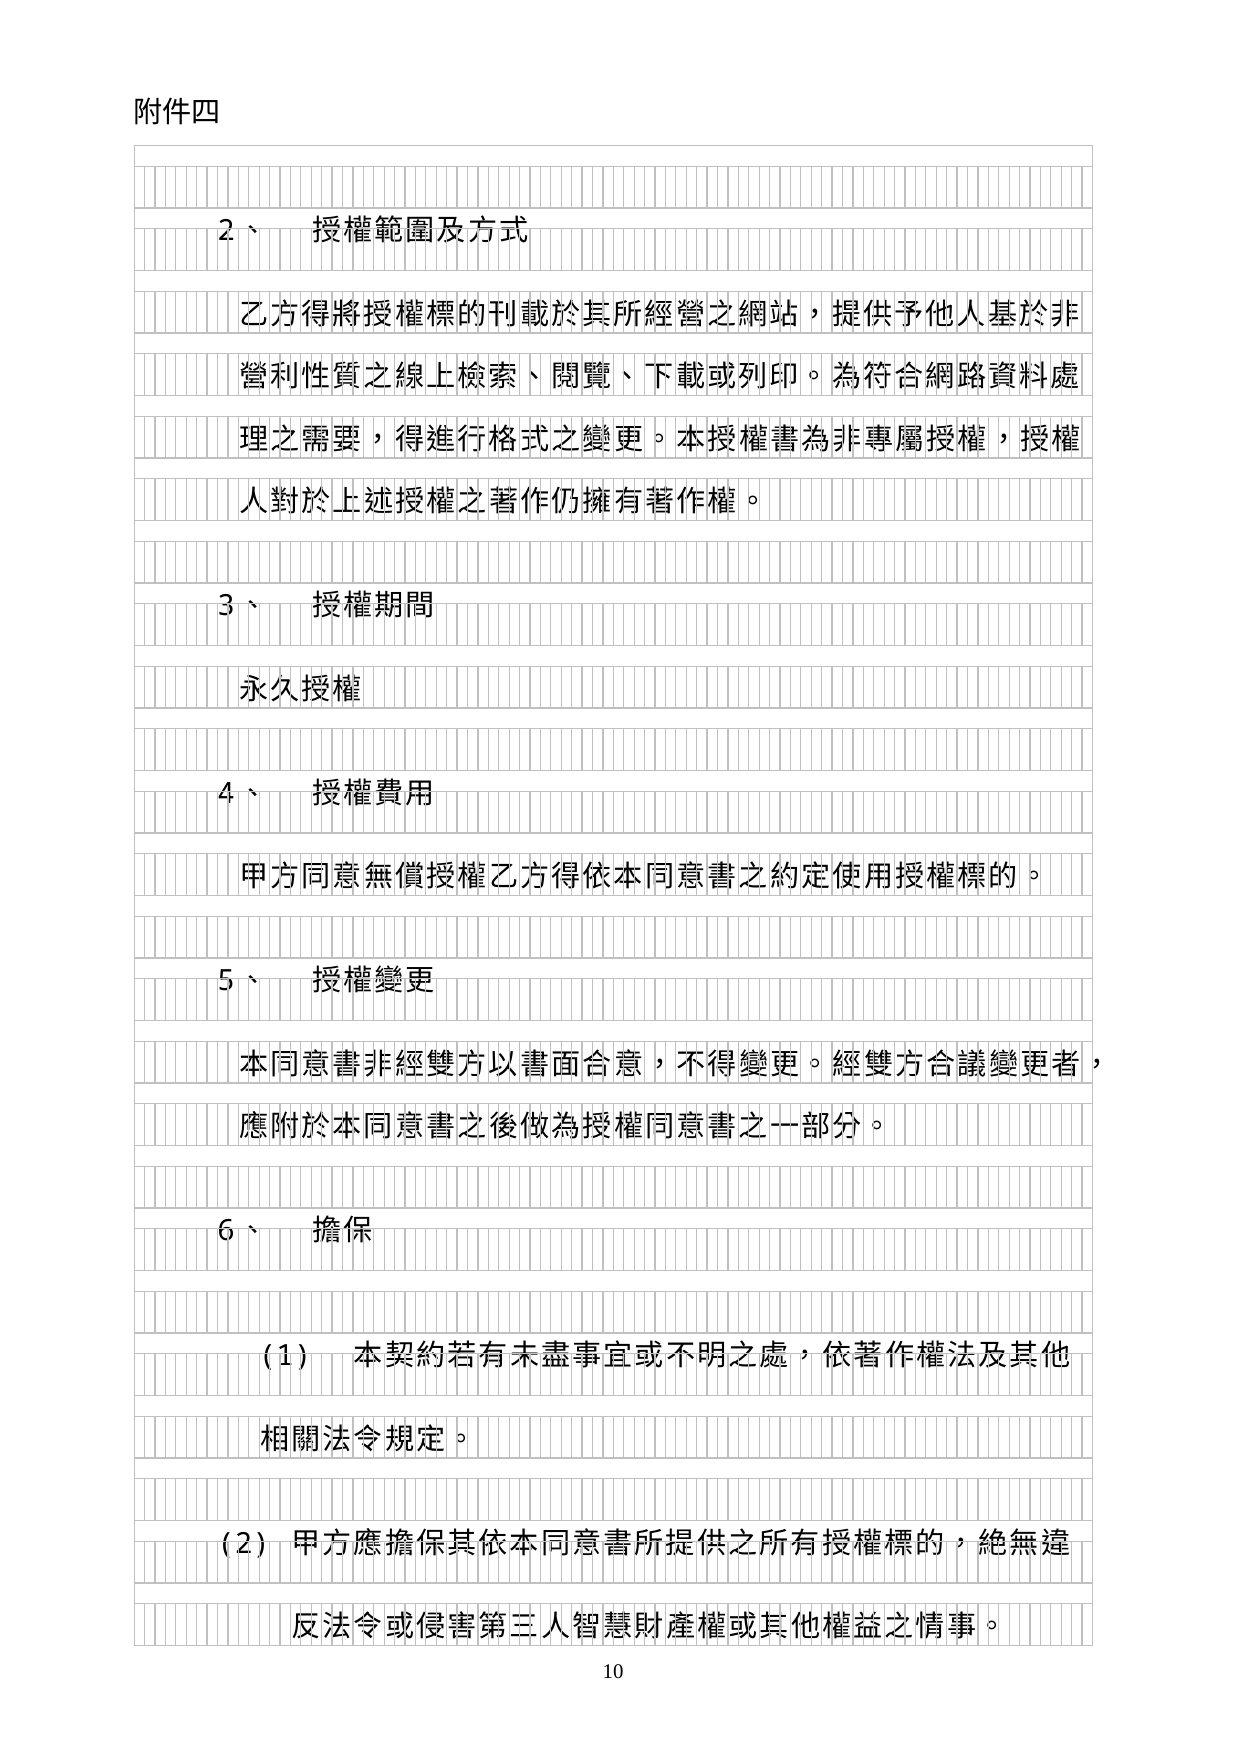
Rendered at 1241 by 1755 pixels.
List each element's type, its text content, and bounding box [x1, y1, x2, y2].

list 擔保 [229, 1167, 238, 1207]
list 擔保 [1041, 1229, 1050, 1270]
list 授權範圍及方式 [885, 229, 894, 270]
list 授權範圍及方式 [729, 229, 738, 270]
list 授權範圍及方式 [437, 167, 446, 207]
list 授權變更 [708, 917, 717, 957]
list 擔保 [926, 1229, 936, 1270]
list 本契約若有未盡事宜或不明之處，依著作權法及其他相關法令規定。 [249, 1271, 1092, 1291]
list 擔保 [666, 1167, 675, 1207]
list 授權期間 [708, 542, 717, 582]
text 永久授權 [249, 677, 259, 689]
list 擔保 [1020, 1229, 1029, 1270]
list 擔保 [239, 1229, 248, 1270]
list 授權變更 [854, 917, 863, 957]
list 授權期間 [687, 604, 696, 645]
list 擔保 [364, 1229, 373, 1270]
list 授權期間 [1083, 604, 1092, 645]
list 授權期間 [343, 604, 352, 645]
list 授權範圍及方式 [958, 229, 967, 270]
list 授權費用 [958, 792, 967, 832]
list 授權費用 [426, 792, 436, 832]
list 授權費用 [1010, 792, 1019, 832]
list 授權變更 [1062, 979, 1071, 1020]
list 授權範圍及方式 [468, 167, 477, 207]
list 授權期間 [1051, 542, 1061, 582]
list 擔保 [718, 1229, 727, 1270]
list 擔保 [541, 1229, 550, 1270]
list 授權期間 [468, 604, 477, 645]
list 授權費用 [520, 792, 529, 832]
list 擔保 [697, 1229, 706, 1270]
list 授權範圍及方式 [354, 167, 363, 207]
list 擔保 [739, 1167, 748, 1207]
list 授權費用 [1083, 729, 1092, 770]
text 永久授權 [739, 667, 748, 707]
list 授權變更 [885, 917, 894, 957]
list 授權變更 [718, 979, 727, 1020]
list 授權變更 [812, 979, 821, 1020]
list 授權費用 [666, 729, 675, 770]
list 授權範圍及方式 [499, 229, 509, 270]
list 擔保 [604, 1167, 613, 1207]
list 授權費用 [239, 792, 248, 832]
text 永久授權 [395, 667, 404, 707]
list 授權期間 [812, 604, 821, 645]
list 授權範圍及方式 [624, 229, 634, 270]
text 永久授權 [635, 667, 644, 707]
list 授權範圍及方式 [926, 229, 936, 270]
list 授權期間 [374, 542, 384, 582]
list 授權變更 [1083, 917, 1092, 957]
list 擔保 [291, 1229, 300, 1270]
list 授權範圍及方式 [1051, 229, 1061, 270]
list 授權範圍及方式 [916, 167, 925, 207]
list 授權費用 [801, 792, 811, 832]
list 擔保 [833, 1167, 842, 1207]
list 授權費用 [895, 792, 904, 832]
list 授權費用 [906, 792, 915, 832]
list 授權費用 [333, 792, 342, 832]
list 授權期間 [614, 604, 623, 645]
list 授權費用 [249, 792, 259, 832]
list 擔保 [749, 1229, 759, 1270]
list 授權費用 [322, 802, 331, 832]
list 擔保 [374, 1167, 384, 1207]
list 授權期間 [656, 542, 665, 582]
list 授權期間 [864, 542, 873, 582]
list 授權費用 [572, 729, 581, 770]
list 授權變更 [854, 979, 863, 1020]
list 授權變更 [354, 984, 363, 1020]
list 授權費用 [833, 792, 842, 832]
list 授權費用 [1051, 729, 1061, 770]
list 授權變更 [229, 917, 238, 957]
text 永久授權 [916, 667, 925, 707]
list 授權範圍及方式 [749, 167, 759, 207]
list 擔保 [624, 1229, 634, 1270]
list 授權範圍及方式 [458, 229, 467, 270]
list 授權費用 [770, 792, 779, 832]
list 授權期間 [937, 542, 946, 582]
list 授權費用 [781, 729, 790, 770]
list 授權範圍及方式 [551, 167, 561, 207]
list 授權變更 [510, 979, 519, 1020]
list 本契約若有未盡事宜或不明之處，依著作權法及其他相關法令規定。 [249, 1334, 1092, 1353]
list 授權費用 [614, 729, 623, 770]
list 授權期間 [260, 542, 269, 582]
text 永久授權 [281, 690, 290, 707]
list 擔保 [270, 1229, 279, 1270]
list 授權範圍及方式 [406, 229, 415, 270]
list 授權期間 [791, 604, 800, 645]
list 授權期間 [666, 542, 675, 582]
list 授權期間 [843, 604, 852, 645]
list 授權費用 [635, 729, 644, 770]
text 永久授權 [676, 667, 686, 707]
list 授權變更 [343, 979, 352, 1020]
list 授權範圍及方式 [468, 229, 477, 270]
list 授權範圍及方式 [760, 229, 769, 270]
list 授權期間 [708, 604, 717, 645]
list 授權範圍及方式 [510, 229, 519, 270]
list 授權費用 [968, 792, 977, 832]
list 擔保 [1031, 1167, 1040, 1207]
list 授權期間 [676, 542, 686, 582]
list 擔保 [291, 1167, 300, 1207]
list 授權費用 [749, 792, 759, 832]
list 擔保 [822, 1229, 831, 1270]
list 授權變更 [1083, 979, 1092, 1020]
list 擔保 [791, 1229, 800, 1270]
text 永久授權 [801, 667, 811, 707]
list 擔保 [843, 1229, 852, 1270]
list 授權期間 [312, 542, 321, 582]
list 擔保 [739, 1229, 748, 1270]
list 授權期間 [604, 542, 613, 582]
list 授權期間 [281, 604, 290, 645]
list 授權範圍及方式 [999, 229, 1009, 270]
list 授權範圍及方式 [916, 229, 925, 270]
list 授權費用 [1062, 792, 1071, 832]
list 授權變更 [676, 917, 686, 957]
list 授權費用 [437, 729, 446, 770]
list 授權範圍及方式 [520, 167, 529, 207]
list 授權費用 [447, 792, 456, 832]
list 授權範圍及方式 [937, 229, 946, 270]
list 擔保 [999, 1167, 1009, 1207]
list 授權範圍及方式 [645, 167, 654, 207]
list 授權期間 [209, 604, 217, 645]
list 授權期間 [458, 604, 467, 645]
text 永久授權 [604, 667, 613, 707]
list 授權變更 [458, 979, 467, 1020]
list 授權變更 [239, 979, 248, 1020]
list 授權變更 [604, 917, 613, 957]
list 授權變更 [968, 917, 977, 957]
list 擔保 [468, 1229, 477, 1270]
list 授權範圍及方式 [656, 167, 665, 207]
list 授權費用 [593, 792, 602, 832]
list 授權費用 [1041, 729, 1050, 770]
list 授權費用 [958, 729, 967, 770]
list 授權變更 [833, 917, 842, 957]
list 授權費用 [281, 792, 290, 832]
text 永久授權 [1083, 667, 1092, 707]
text 永久授權 [260, 667, 269, 707]
list 授權費用 [1031, 792, 1040, 832]
list 授權變更 [614, 917, 623, 957]
list 授權變更 [281, 979, 290, 1020]
list 授權費用 [406, 729, 415, 770]
list 授權範圍及方式 [541, 229, 550, 270]
list 授權變更 [697, 917, 706, 957]
list 授權費用 [583, 792, 592, 832]
list 授權變更 [885, 979, 894, 1020]
list 授權期間 [906, 542, 915, 582]
list 授權變更 [437, 917, 446, 957]
list 授權期間 [1020, 604, 1029, 645]
list 授權期間 [218, 604, 227, 645]
list 擔保 [520, 1229, 529, 1270]
list 授權範圍及方式 [447, 238, 456, 270]
list 授權費用 [541, 729, 550, 770]
list 擔保 [239, 1167, 248, 1207]
list 授權費用 [209, 709, 1092, 728]
list 授權期間 [645, 604, 654, 645]
list 授權費用 [999, 792, 1009, 832]
list 授權期間 [760, 542, 769, 582]
list 授權範圍及方式 [979, 229, 988, 270]
list 授權範圍及方式 [999, 167, 1009, 207]
list 授權期間 [249, 604, 259, 645]
text 永久授權 [937, 667, 946, 707]
list 授權期間 [1083, 542, 1092, 582]
list 授權變更 [718, 917, 727, 957]
list 授權費用 [416, 729, 425, 770]
text 永久授權 [234, 646, 1092, 666]
list 授權範圍及方式 [1083, 167, 1092, 207]
text 永久授權 [791, 667, 800, 707]
list 授權費用 [947, 729, 956, 770]
list 授權範圍及方式 [249, 167, 259, 207]
list 授權費用 [885, 792, 894, 832]
list 授權費用 [676, 729, 686, 770]
list 授權費用 [209, 792, 217, 832]
list 授權期間 [209, 521, 1092, 541]
list 授權費用 [760, 729, 769, 770]
list 授權範圍及方式 [822, 229, 831, 270]
list 授權變更 [218, 917, 227, 957]
list 擔保 [635, 1229, 644, 1270]
list 授權期間 [697, 542, 706, 582]
list 授權範圍及方式 [770, 229, 779, 270]
list 授權範圍及方式 [1051, 167, 1061, 207]
list 授權變更 [687, 917, 696, 957]
list 授權範圍及方式 [406, 167, 415, 207]
list 授權變更 [749, 979, 759, 1020]
list 擔保 [708, 1229, 717, 1270]
list 授權期間 [354, 609, 363, 645]
list 授權期間 [239, 542, 248, 582]
list 授權費用 [343, 729, 352, 770]
list 授權期間 [822, 542, 831, 582]
list 授權期間 [395, 542, 404, 582]
list 授權變更 [406, 917, 415, 957]
list 授權範圍及方式 [947, 229, 956, 270]
text 永久授權 [666, 667, 675, 707]
list 授權期間 [885, 542, 894, 582]
list 授權期間 [572, 542, 581, 582]
list 授權費用 [510, 792, 519, 832]
list 授權範圍及方式 [583, 167, 592, 207]
list 授權變更 [1051, 917, 1061, 957]
list 授權期間 [499, 542, 509, 582]
list 授權費用 [697, 792, 706, 832]
list 授權費用 [385, 729, 394, 770]
list 授權變更 [645, 917, 654, 957]
list 授權變更 [916, 917, 925, 957]
text 乙方得將授權標的刊載於其所經營之網站，提供予他人基於非營利性質之線上檢索、閱覽、下載或列印。為符合網路資料處理之需要，得進行格式之變更。本授權書為非專屬授權，授權人對於上述授權之著作仍擁有著作權。 [237, 271, 1092, 291]
list 授權期間 [209, 542, 217, 582]
text 永久授權 [301, 667, 311, 707]
list 授權期間 [333, 604, 342, 645]
text 永久授權 [624, 667, 634, 707]
list 授權期間 [416, 615, 425, 645]
list 授權範圍及方式 [874, 167, 884, 207]
list 擔保 [333, 1167, 342, 1207]
list 授權費用 [791, 792, 800, 832]
list 授權費用 [968, 729, 977, 770]
list 授權範圍及方式 [260, 229, 269, 270]
list 授權費用 [624, 792, 634, 832]
list 授權範圍及方式 [729, 167, 738, 207]
text 永久授權 [749, 667, 759, 707]
list 授權變更 [312, 979, 321, 1020]
list 授權費用 [874, 792, 884, 832]
list 授權範圍及方式 [989, 229, 998, 270]
list 授權費用 [697, 729, 706, 770]
list 授權範圍及方式 [374, 167, 384, 207]
list 擔保 [354, 1167, 363, 1207]
list 擔保 [968, 1167, 977, 1207]
list 授權範圍及方式 [291, 229, 300, 270]
list 授權範圍及方式 [333, 167, 342, 207]
list 授權變更 [624, 979, 634, 1020]
list 授權變更 [989, 917, 998, 957]
list 授權費用 [1083, 792, 1092, 832]
list 授權範圍及方式 [312, 167, 321, 207]
list 授權費用 [437, 792, 446, 832]
list 擔保 [885, 1229, 894, 1270]
list 授權範圍及方式 [374, 229, 384, 270]
text 永久授權 [270, 667, 279, 707]
text 永久授權 [312, 685, 321, 699]
list 授權變更 [801, 917, 811, 957]
text 本同意書非經雙方以書面合意，不得變更。經雙方合議變更者，應附於本同意書之後做為授權同意書之一部分。 [234, 1021, 1092, 1041]
list 授權費用 [989, 792, 998, 832]
list 授權變更 [1031, 979, 1040, 1020]
list 授權範圍及方式 [833, 229, 842, 270]
list 授權期間 [562, 604, 571, 645]
list 授權變更 [708, 979, 717, 1020]
list 授權變更 [989, 979, 998, 1020]
text 永久授權 [234, 667, 238, 707]
list 授權變更 [458, 917, 467, 957]
list 授權範圍及方式 [937, 167, 946, 207]
list 授權範圍及方式 [395, 229, 404, 270]
list 授權費用 [301, 792, 311, 832]
list 擔保 [260, 1167, 269, 1207]
list 擔保 [708, 1167, 717, 1207]
list 授權變更 [947, 917, 956, 957]
list 授權範圍及方式 [697, 229, 706, 270]
list 授權費用 [645, 729, 654, 770]
list 授權費用 [479, 792, 488, 832]
list 授權範圍及方式 [541, 167, 550, 207]
list 授權範圍及方式 [833, 167, 842, 207]
list 授權期間 [416, 542, 425, 582]
list 授權費用 [604, 792, 613, 832]
list 授權費用 [239, 729, 248, 770]
list 授權期間 [791, 542, 800, 582]
list 擔保 [572, 1229, 581, 1270]
text 永久授權 [249, 667, 259, 678]
list 授權期間 [999, 604, 1009, 645]
list 授權變更 [239, 917, 248, 957]
list 授權變更 [322, 917, 331, 957]
list 授權範圍及方式 [489, 167, 498, 207]
list 授權變更 [572, 979, 581, 1020]
list 授權費用 [822, 729, 831, 770]
list 授權期間 [833, 542, 842, 582]
list 授權期間 [635, 542, 644, 582]
list 授權範圍及方式 [604, 167, 613, 207]
text 永久授權 [822, 667, 831, 707]
list 授權範圍及方式 [301, 229, 311, 270]
list 擔保 [1020, 1167, 1029, 1207]
list 擔保 [562, 1229, 571, 1270]
list 授權範圍及方式 [409, 219, 430, 228]
list 授權期間 [447, 542, 456, 582]
list 授權變更 [468, 917, 477, 957]
list 授權期間 [1062, 604, 1071, 645]
list 擔保 [479, 1167, 488, 1207]
list 授權費用 [989, 729, 998, 770]
list 授權變更 [364, 917, 373, 957]
list 授權範圍及方式 [364, 167, 373, 207]
list 授權期間 [1031, 542, 1040, 582]
list 授權期間 [729, 604, 738, 645]
list 擔保 [385, 1229, 394, 1270]
text 永久授權 [416, 667, 425, 707]
text 甲方同意無償授權乙方得依本同意書之約定使用授權標的。 [234, 834, 1092, 853]
list 授權變更 [1051, 979, 1061, 1020]
list 授權費用 [468, 792, 477, 832]
list 授權範圍及方式 [666, 229, 675, 270]
text 永久授權 [541, 667, 550, 707]
list 授權期間 [479, 604, 488, 645]
list 授權期間 [979, 604, 988, 645]
list 擔保 [801, 1229, 811, 1270]
list 授權範圍及方式 [801, 229, 811, 270]
text 永久授權 [895, 667, 904, 707]
list 授權範圍及方式 [583, 229, 592, 270]
list 授權變更 [209, 959, 1092, 978]
list 擔保 [489, 1167, 498, 1207]
text 永久授權 [364, 667, 373, 707]
list 擔保 [437, 1229, 446, 1270]
list 授權費用 [885, 729, 894, 770]
list 授權費用 [916, 792, 925, 832]
list 授權範圍及方式 [749, 229, 759, 270]
list 授權變更 [760, 917, 769, 957]
list 授權期間 [364, 542, 373, 582]
text 永久授權 [333, 687, 342, 707]
list 授權變更 [999, 917, 1009, 957]
list 擔保 [209, 1209, 1092, 1228]
list 授權費用 [593, 729, 602, 770]
text 永久授權 [885, 667, 894, 707]
list 授權範圍及方式 [874, 229, 884, 270]
text 永久授權 [322, 667, 331, 707]
list 擔保 [562, 1167, 571, 1207]
list 授權期間 [426, 542, 436, 582]
list 擔保 [895, 1229, 904, 1270]
list 授權期間 [854, 604, 863, 645]
list 授權範圍及方式 [604, 229, 613, 270]
list 擔保 [812, 1229, 821, 1270]
list 授權變更 [583, 917, 592, 957]
text 永久授權 [354, 667, 363, 707]
list 授權範圍及方式 [1041, 229, 1050, 270]
list 擔保 [458, 1229, 467, 1270]
list 擔保 [718, 1167, 727, 1207]
text 永久授權 [531, 667, 540, 707]
list 授權期間 [322, 604, 331, 615]
list 授權期間 [729, 542, 738, 582]
list 授權期間 [322, 542, 331, 582]
list 授權範圍及方式 [687, 167, 696, 207]
list 授權變更 [209, 979, 217, 1020]
list 授權費用 [666, 792, 675, 832]
list 擔保 [874, 1229, 884, 1270]
list 授權變更 [666, 917, 675, 957]
list 授權費用 [270, 729, 279, 770]
list 授權費用 [364, 729, 373, 770]
list 授權變更 [520, 917, 529, 957]
list 授權期間 [260, 604, 269, 645]
list 授權期間 [604, 604, 613, 645]
list 授權期間 [749, 542, 759, 582]
text 永久授權 [281, 667, 290, 680]
list 授權範圍及方式 [385, 229, 394, 270]
text 乙方得將授權標的刊載於其所經營之網站，提供予他人基於非營利性質之線上檢索、閱覽、下載或列印。為符合網路資料處理之需要，得進行格式之變更。本授權書為非專屬授權，授權人對於上述授權之著作仍擁有著作權。 [237, 459, 1092, 478]
text 永久授權 [770, 667, 779, 707]
list 授權期間 [593, 542, 602, 582]
list 授權期間 [218, 542, 227, 582]
list 擔保 [499, 1167, 509, 1207]
list 授權費用 [572, 792, 581, 832]
list 授權變更 [781, 979, 790, 1020]
list 授權期間 [531, 542, 540, 582]
list 授權費用 [322, 729, 331, 770]
list 授權範圍及方式 [551, 229, 561, 270]
text 永久授權 [947, 667, 956, 707]
list 授權期間 [354, 542, 363, 582]
list 授權變更 [979, 979, 988, 1020]
list 授權期間 [739, 604, 748, 645]
list 授權範圍及方式 [239, 167, 248, 207]
list 授權費用 [729, 792, 738, 832]
list 授權變更 [354, 917, 363, 957]
list 授權變更 [291, 979, 300, 1020]
list 授權費用 [281, 729, 290, 770]
list 授權範圍及方式 [635, 167, 644, 207]
list 授權範圍及方式 [209, 146, 1092, 166]
list 授權範圍及方式 [624, 167, 634, 207]
list 授權費用 [843, 792, 852, 832]
list 授權變更 [385, 990, 394, 1020]
list 授權變更 [322, 989, 331, 1020]
text 永久授權 [385, 667, 394, 707]
list 授權變更 [1041, 917, 1050, 957]
list 擔保 [729, 1167, 738, 1207]
list 授權期間 [624, 604, 634, 645]
list 授權變更 [281, 917, 290, 957]
list 授權費用 [979, 792, 988, 832]
list 授權變更 [749, 917, 759, 957]
list 擔保 [926, 1167, 936, 1207]
list 授權範圍及方式 [260, 167, 269, 207]
list 擔保 [604, 1229, 613, 1270]
list 授權範圍及方式 [322, 239, 331, 270]
list 授權期間 [447, 604, 456, 645]
list 授權變更 [343, 917, 352, 957]
list 授權期間 [781, 604, 790, 645]
list 擔保 [260, 1229, 269, 1270]
text 永久授權 [708, 667, 717, 707]
list 授權費用 [562, 729, 571, 770]
list 授權範圍及方式 [645, 229, 654, 270]
list 授權變更 [583, 979, 592, 1020]
list 授權範圍及方式 [1083, 229, 1092, 270]
list 授權費用 [749, 729, 759, 770]
list 授權範圍及方式 [531, 229, 540, 270]
text 永久授權 [645, 667, 654, 707]
list 授權範圍及方式 [739, 229, 748, 270]
list 授權費用 [854, 729, 863, 770]
text 永久授權 [447, 667, 456, 707]
list 擔保 [937, 1167, 946, 1207]
list 授權費用 [854, 792, 863, 832]
list 授權費用 [229, 729, 238, 770]
list 授權範圍及方式 [1010, 167, 1019, 207]
list 授權範圍及方式 [843, 167, 852, 207]
list 授權期間 [947, 604, 956, 645]
list 授權範圍及方式 [218, 229, 227, 270]
list 授權期間 [906, 604, 915, 645]
list 擔保 [385, 1167, 394, 1207]
text 永久授權 [718, 667, 727, 707]
list 甲方應擔保其依本同意書所提供之所有授權標的，絶無違反法令或侵害第三人智慧財產權或其他權益之情事。 [207, 1459, 1092, 1478]
list 授權範圍及方式 [593, 167, 602, 207]
list 授權變更 [531, 917, 540, 957]
list 授權費用 [551, 729, 561, 770]
list 授權期間 [760, 604, 769, 645]
list 授權費用 [531, 792, 540, 832]
list 授權期間 [812, 542, 821, 582]
list 授權範圍及方式 [676, 229, 686, 270]
list 授權變更 [937, 979, 946, 1020]
list 擔保 [416, 1167, 425, 1207]
list 授權費用 [656, 729, 665, 770]
list 擔保 [1062, 1229, 1071, 1270]
list 授權期間 [520, 604, 529, 645]
list 授權費用 [1010, 729, 1019, 770]
list 授權費用 [301, 729, 311, 770]
list 授權費用 [416, 796, 425, 832]
text 永久授權 [551, 667, 561, 707]
list 擔保 [426, 1167, 436, 1207]
list 授權費用 [312, 792, 321, 832]
list 授權變更 [604, 979, 613, 1020]
list 授權費用 [770, 729, 779, 770]
list 授權變更 [822, 917, 831, 957]
list 擔保 [854, 1167, 863, 1207]
list 授權期間 [895, 604, 904, 645]
list 授權期間 [864, 604, 873, 645]
list 授權期間 [874, 604, 884, 645]
list 授權範圍及方式 [1062, 167, 1071, 207]
list 授權期間 [343, 542, 352, 582]
list 授權變更 [791, 979, 800, 1020]
list 授權費用 [916, 729, 925, 770]
list 授權期間 [583, 542, 592, 582]
list 授權範圍及方式 [458, 167, 467, 207]
list 授權期間 [583, 604, 592, 645]
list 授權範圍及方式 [708, 167, 717, 207]
list 授權期間 [364, 604, 373, 645]
list 授權範圍及方式 [270, 167, 279, 207]
list 授權期間 [895, 542, 904, 582]
list 授權變更 [1041, 979, 1050, 1020]
list 授權期間 [697, 604, 706, 645]
list 授權範圍及方式 [239, 229, 248, 270]
list 授權範圍及方式 [864, 229, 873, 270]
list 擔保 [395, 1229, 404, 1270]
list 授權範圍及方式 [895, 229, 904, 270]
list 授權範圍及方式 [979, 167, 988, 207]
list 授權期間 [916, 604, 925, 645]
list 授權變更 [270, 917, 279, 957]
text 永久授權 [697, 667, 706, 707]
list 授權範圍及方式 [760, 167, 769, 207]
list 擔保 [374, 1229, 384, 1270]
list 授權費用 [801, 729, 811, 770]
list 擔保 [343, 1229, 352, 1270]
list 授權範圍及方式 [437, 229, 446, 270]
list 授權期間 [249, 542, 259, 582]
text 永久授權 [489, 667, 498, 707]
list 授權期間 [1051, 604, 1061, 645]
list 授權期間 [968, 542, 977, 582]
list 擔保 [812, 1167, 821, 1207]
list 授權費用 [447, 729, 456, 770]
list 擔保 [218, 1229, 227, 1270]
list 授權範圍及方式 [906, 167, 915, 207]
list 授權範圍及方式 [209, 229, 217, 270]
list 授權期間 [833, 604, 842, 645]
list 授權範圍及方式 [781, 167, 790, 207]
text 永久授權 [656, 667, 665, 707]
list 擔保 [697, 1167, 706, 1207]
list 授權變更 [322, 979, 331, 990]
list 授權變更 [479, 917, 488, 957]
list 授權變更 [874, 979, 884, 1020]
list 授權變更 [729, 917, 738, 957]
text 永久授權 [843, 667, 852, 707]
list 授權費用 [458, 729, 467, 770]
list 授權範圍及方式 [270, 229, 279, 270]
list 授權範圍及方式 [572, 229, 581, 270]
list 授權變更 [364, 979, 373, 1020]
list 授權費用 [874, 729, 884, 770]
list 擔保 [614, 1229, 623, 1270]
list 擔保 [499, 1229, 509, 1270]
list 授權變更 [926, 979, 936, 1020]
list 擔保 [864, 1229, 873, 1270]
list 擔保 [301, 1167, 311, 1207]
list 授權範圍及方式 [209, 167, 217, 207]
text 永久授權 [864, 667, 873, 707]
text 永久授權 [833, 667, 842, 707]
list 擔保 [781, 1229, 790, 1270]
text 永久授權 [291, 667, 300, 707]
list 授權變更 [209, 896, 1092, 916]
list 擔保 [906, 1167, 915, 1207]
list 擔保 [1051, 1229, 1061, 1270]
list 授權範圍及方式 [812, 229, 821, 270]
list 授權期間 [499, 604, 509, 645]
text 永久授權 [812, 667, 821, 707]
text 永久授權 [999, 667, 1009, 707]
list 授權變更 [739, 979, 748, 1020]
list 授權費用 [1072, 729, 1081, 770]
list 授權費用 [864, 729, 873, 770]
list 授權範圍及方式 [479, 229, 488, 270]
list 授權變更 [531, 979, 540, 1020]
list 授權變更 [572, 917, 581, 957]
list 擔保 [406, 1229, 415, 1270]
list 擔保 [801, 1167, 811, 1207]
list 授權費用 [708, 729, 717, 770]
list 授權變更 [416, 989, 425, 1020]
list 授權期間 [489, 542, 498, 582]
list 授權範圍及方式 [426, 167, 436, 207]
list 擔保 [520, 1167, 529, 1207]
list 授權範圍及方式 [739, 167, 748, 207]
list 授權變更 [1031, 917, 1040, 957]
list 授權變更 [489, 979, 498, 1020]
list 擔保 [781, 1167, 790, 1207]
list 擔保 [843, 1167, 852, 1207]
list 授權變更 [979, 917, 988, 957]
list 授權費用 [489, 729, 498, 770]
list 授權費用 [218, 798, 227, 832]
list 擔保 [656, 1229, 665, 1270]
list 授權期間 [645, 542, 654, 582]
list 授權期間 [437, 604, 446, 645]
list 擔保 [656, 1167, 665, 1207]
list 授權費用 [562, 792, 571, 832]
list 擔保 [364, 1167, 373, 1207]
list 授權變更 [968, 979, 977, 1020]
list 授權費用 [1072, 792, 1081, 832]
list 授權費用 [645, 792, 654, 832]
list 授權費用 [947, 792, 956, 832]
text 永久授權 [343, 693, 352, 707]
list 授權變更 [499, 917, 509, 957]
list 授權期間 [562, 542, 571, 582]
list 授權期間 [718, 542, 727, 582]
list 授權期間 [1031, 604, 1040, 645]
list 擔保 [510, 1167, 519, 1207]
text 乙方得將授權標的刊載於其所經營之網站，提供予他人基於非營利性質之線上檢索、閱覽、下載或列印。為符合網路資料處理之需要，得進行格式之變更。本授權書為非專屬授權，授權人對於上述授權之著作仍擁有著作權。 [237, 334, 1092, 353]
list 授權變更 [624, 917, 634, 957]
list 授權費用 [291, 792, 300, 832]
list 授權費用 [1041, 792, 1050, 832]
list 授權變更 [1072, 917, 1081, 957]
list 授權變更 [229, 979, 238, 1020]
list 授權範圍及方式 [249, 229, 259, 270]
list 授權變更 [447, 979, 456, 1020]
list 授權費用 [426, 729, 436, 770]
list 擔保 [531, 1229, 540, 1270]
list 授權費用 [312, 729, 321, 770]
list 擔保 [531, 1167, 540, 1207]
list 授權費用 [812, 729, 821, 770]
list 授權變更 [395, 917, 404, 957]
list 授權費用 [374, 792, 384, 832]
list 擔保 [541, 1167, 550, 1207]
list 授權變更 [395, 979, 404, 1020]
list 授權費用 [906, 729, 915, 770]
list 擔保 [760, 1167, 769, 1207]
list 擔保 [1083, 1167, 1092, 1207]
text 永久授權 [499, 667, 509, 707]
list 授權變更 [801, 979, 811, 1020]
text 永久授權 [312, 667, 321, 676]
list 授權變更 [843, 917, 852, 957]
list 授權範圍及方式 [385, 167, 394, 207]
list 授權變更 [895, 979, 904, 1020]
list 授權變更 [770, 979, 779, 1020]
list 授權期間 [874, 542, 884, 582]
list 授權變更 [864, 979, 873, 1020]
list 授權變更 [479, 979, 488, 1020]
text 永久授權 [854, 667, 863, 707]
list 授權變更 [291, 917, 300, 957]
list 擔保 [416, 1229, 425, 1270]
list 擔保 [209, 1146, 1092, 1166]
list 擔保 [572, 1167, 581, 1207]
list 授權變更 [645, 979, 654, 1020]
text 永久授權 [781, 667, 790, 707]
list 擔保 [687, 1229, 696, 1270]
list 授權期間 [301, 542, 311, 582]
list 授權期間 [531, 604, 540, 645]
list 授權期間 [676, 604, 686, 645]
list 授權期間 [947, 542, 956, 582]
list 擔保 [874, 1167, 884, 1207]
list 擔保 [218, 1167, 227, 1207]
list 授權費用 [489, 792, 498, 832]
list 授權變更 [374, 917, 384, 957]
list 授權範圍及方式 [562, 229, 571, 270]
list 擔保 [749, 1167, 759, 1207]
list 擔保 [1083, 1229, 1092, 1270]
list 授權費用 [781, 792, 790, 832]
text 永久授權 [426, 667, 436, 707]
list 授權費用 [218, 729, 227, 770]
list 授權期間 [239, 604, 248, 645]
list 授權變更 [541, 917, 550, 957]
list 授權變更 [468, 979, 477, 1020]
text 永久授權 [249, 690, 259, 707]
list 授權變更 [1010, 979, 1019, 1020]
list 授權費用 [791, 729, 800, 770]
list 授權費用 [354, 729, 363, 770]
list 擔保 [447, 1229, 456, 1270]
list 擔保 [583, 1167, 592, 1207]
list 擔保 [958, 1229, 967, 1270]
list 授權費用 [1020, 792, 1029, 832]
list 授權範圍及方式 [395, 167, 404, 207]
list 授權變更 [406, 990, 415, 1020]
list 授權範圍及方式 [718, 229, 727, 270]
list 授權範圍及方式 [322, 167, 331, 207]
list 授權費用 [999, 729, 1009, 770]
list 授權範圍及方式 [1062, 229, 1071, 270]
list 授權變更 [385, 917, 394, 957]
list 授權範圍及方式 [666, 167, 675, 207]
list 授權費用 [270, 792, 279, 832]
list 授權範圍及方式 [968, 167, 977, 207]
list 授權範圍及方式 [926, 167, 936, 207]
list 授權期間 [624, 542, 634, 582]
list 擔保 [989, 1229, 998, 1270]
list 授權範圍及方式 [781, 229, 790, 270]
list 授權範圍及方式 [864, 167, 873, 207]
list 擔保 [968, 1229, 977, 1270]
list 授權期間 [385, 607, 394, 645]
list 授權期間 [593, 604, 602, 645]
list 授權變更 [864, 917, 873, 957]
list 授權變更 [437, 979, 446, 1020]
list 擔保 [645, 1229, 654, 1270]
list 擔保 [614, 1167, 623, 1207]
list 授權變更 [791, 917, 800, 957]
text 永久授權 [926, 667, 936, 707]
list 授權變更 [958, 979, 967, 1020]
list 授權費用 [687, 729, 696, 770]
list 擔保 [354, 1232, 363, 1270]
list 授權期間 [395, 604, 404, 645]
list 擔保 [676, 1167, 686, 1207]
list 授權費用 [395, 792, 404, 832]
list 授權期間 [843, 542, 852, 582]
list 授權期間 [937, 604, 946, 645]
list 授權範圍及方式 [593, 229, 602, 270]
list 授權期間 [406, 542, 415, 582]
list 授權變更 [593, 917, 602, 957]
list 授權範圍及方式 [906, 229, 915, 270]
list 甲方應擔保其依本同意書所提供之所有授權標的，絶無違反法令或侵害第三人智慧財產權或其他權益之情事。 [207, 1584, 1092, 1603]
text 永久授權 [343, 667, 352, 690]
list 授權期間 [426, 604, 436, 645]
list 擔保 [583, 1229, 592, 1270]
list 授權費用 [209, 771, 1092, 791]
list 授權變更 [260, 917, 269, 957]
list 授權費用 [676, 792, 686, 832]
list 授權範圍及方式 [562, 167, 571, 207]
list 授權變更 [812, 917, 821, 957]
list 擔保 [479, 1229, 488, 1270]
list 擔保 [906, 1229, 915, 1270]
list 擔保 [489, 1229, 498, 1270]
list 擔保 [676, 1229, 686, 1270]
list 授權費用 [1051, 792, 1061, 832]
list 授權費用 [499, 792, 509, 832]
list 授權變更 [635, 979, 644, 1020]
list 授權變更 [426, 979, 436, 1020]
list 擔保 [209, 1229, 217, 1270]
list 授權期間 [958, 604, 967, 645]
list 授權範圍及方式 [354, 234, 363, 270]
text 永久授權 [510, 667, 519, 707]
list 授權期間 [749, 604, 759, 645]
list 授權範圍及方式 [1010, 229, 1019, 270]
list 授權範圍及方式 [1072, 229, 1081, 270]
list 授權期間 [968, 604, 977, 645]
list 授權變更 [374, 979, 384, 1020]
text 永久授權 [760, 667, 769, 707]
list 授權期間 [989, 542, 998, 582]
text 乙方得將授權標的刊載於其所經營之網站，提供予他人基於非營利性質之線上檢索、閱覽、下載或列印。為符合網路資料處理之需要，得進行格式之變更。本授權書為非專屬授權，授權人對於上述授權之著作仍擁有著作權。 [237, 396, 1092, 416]
list 擔保 [770, 1167, 779, 1207]
text 永久授權 [312, 698, 321, 707]
list 授權費用 [510, 729, 519, 770]
list 授權期間 [781, 542, 790, 582]
text 永久授權 [1041, 667, 1050, 707]
list 授權期間 [270, 604, 279, 645]
list 授權費用 [708, 792, 717, 832]
list 授權期間 [656, 604, 665, 645]
list 授權變更 [1072, 979, 1081, 1020]
list 授權範圍及方式 [801, 167, 811, 207]
list 授權範圍及方式 [499, 167, 509, 207]
list 擔保 [343, 1167, 352, 1207]
list 擔保 [249, 1167, 259, 1207]
list 授權範圍及方式 [614, 229, 623, 270]
list 本契約若有未盡事宜或不明之處，依著作權法及其他相關法令規定。 [249, 1396, 1092, 1416]
list 授權範圍及方式 [364, 229, 373, 270]
text 永久授權 [958, 667, 967, 707]
list 擔保 [770, 1229, 779, 1270]
list 授權期間 [926, 542, 936, 582]
list 授權費用 [583, 729, 592, 770]
list 授權變更 [895, 917, 904, 957]
list 授權範圍及方式 [1031, 229, 1040, 270]
list 甲方應擔保其依本同意書所提供之所有授權標的，絶無違反法令或侵害第三人智慧財產權或其他權益之情事。 [207, 1521, 1092, 1541]
list 授權期間 [770, 542, 779, 582]
list 授權期間 [312, 604, 321, 645]
list 授權範圍及方式 [1020, 167, 1029, 207]
list 授權費用 [739, 729, 748, 770]
list 授權變更 [301, 979, 311, 1020]
list 授權變更 [426, 917, 436, 957]
list 擔保 [822, 1167, 831, 1207]
list 擔保 [281, 1167, 290, 1207]
text 永久授權 [1072, 667, 1081, 707]
list 擔保 [322, 1167, 331, 1207]
list 授權範圍及方式 [1072, 167, 1081, 207]
list 授權變更 [614, 979, 623, 1020]
list 授權變更 [697, 979, 706, 1020]
list 授權費用 [260, 729, 269, 770]
list 授權變更 [635, 917, 644, 957]
list 授權費用 [926, 729, 936, 770]
list 授權費用 [926, 792, 936, 832]
list 授權範圍及方式 [447, 167, 456, 207]
text 永久授權 [874, 667, 884, 707]
list 授權範圍及方式 [1041, 167, 1050, 207]
list 授權範圍及方式 [770, 167, 779, 207]
list 擔保 [666, 1229, 675, 1270]
list 擔保 [1051, 1167, 1061, 1207]
list 授權變更 [906, 917, 915, 957]
list 授權費用 [458, 792, 467, 832]
list 授權變更 [541, 979, 550, 1020]
list 擔保 [947, 1167, 956, 1207]
list 擔保 [624, 1167, 634, 1207]
list 授權期間 [958, 542, 967, 582]
list 授權費用 [551, 792, 561, 832]
text 永久授權 [1062, 667, 1071, 707]
list 擔保 [551, 1229, 561, 1270]
list 授權費用 [291, 729, 300, 770]
text 永久授權 [406, 667, 415, 707]
list 授權期間 [551, 604, 561, 645]
text 永久授權 [437, 667, 446, 707]
list 授權期間 [770, 604, 779, 645]
list 授權費用 [895, 729, 904, 770]
text 永久授權 [520, 667, 529, 707]
list 擔保 [426, 1229, 436, 1270]
list 授權期間 [489, 604, 498, 645]
list 授權變更 [656, 979, 665, 1020]
list 授權費用 [468, 729, 477, 770]
list 授權範圍及方式 [822, 167, 831, 207]
list 授權範圍及方式 [416, 241, 425, 270]
text 永久授權 [1020, 667, 1029, 707]
list 授權變更 [687, 979, 696, 1020]
list 授權變更 [562, 917, 571, 957]
text 永久授權 [239, 667, 248, 707]
list 授權期間 [1010, 542, 1019, 582]
list 擔保 [1072, 1167, 1081, 1207]
list 授權變更 [447, 917, 456, 957]
text 永久授權 [593, 667, 602, 707]
list 授權範圍及方式 [708, 229, 717, 270]
list 擔保 [406, 1167, 415, 1207]
list 授權期間 [854, 542, 863, 582]
list 授權變更 [249, 979, 259, 1020]
list 授權期間 [520, 542, 529, 582]
list 授權費用 [718, 792, 727, 832]
list 授權變更 [301, 917, 311, 957]
list 授權範圍及方式 [281, 229, 290, 270]
list 授權變更 [676, 979, 686, 1020]
text 永久授權 [1051, 667, 1061, 707]
list 授權範圍及方式 [489, 229, 498, 270]
list 擔保 [1041, 1167, 1050, 1207]
list 擔保 [312, 1167, 321, 1207]
list 擔保 [447, 1167, 456, 1207]
list 授權期間 [885, 604, 894, 645]
list 授權變更 [781, 917, 790, 957]
list 授權費用 [249, 729, 259, 770]
list 授權費用 [531, 729, 540, 770]
list 授權期間 [458, 542, 467, 582]
list 擔保 [947, 1229, 956, 1270]
list 授權期間 [541, 604, 550, 645]
list 擔保 [937, 1229, 946, 1270]
list 授權範圍及方式 [531, 167, 540, 207]
list 授權費用 [937, 792, 946, 832]
list 擔保 [593, 1229, 602, 1270]
text 本同意書非經雙方以書面合意，不得變更。經雙方合議變更者，應附於本同意書之後做為授權同意書之一部分。 [234, 1084, 1092, 1103]
list 擔保 [468, 1167, 477, 1207]
list 擔保 [229, 1229, 238, 1270]
list 授權變更 [958, 917, 967, 957]
list 授權期間 [551, 542, 561, 582]
list 授權費用 [937, 729, 946, 770]
list 授權期間 [1020, 542, 1029, 582]
list 授權期間 [1072, 542, 1081, 582]
list 授權期間 [801, 542, 811, 582]
list 授權範圍及方式 [843, 229, 852, 270]
list 授權變更 [416, 917, 425, 957]
list 授權期間 [1010, 604, 1019, 645]
list 授權變更 [1010, 917, 1019, 957]
list 授權期間 [635, 604, 644, 645]
list 授權變更 [906, 979, 915, 1020]
list 授權費用 [718, 729, 727, 770]
list 授權費用 [822, 792, 831, 832]
list 授權範圍及方式 [343, 167, 352, 207]
list 授權範圍及方式 [426, 229, 436, 270]
list 授權範圍及方式 [989, 167, 998, 207]
list 授權期間 [385, 542, 394, 582]
text 永久授權 [968, 667, 977, 707]
list 授權變更 [926, 917, 936, 957]
list 授權期間 [572, 604, 581, 645]
list 授權變更 [333, 917, 342, 957]
list 擔保 [510, 1229, 519, 1270]
list 授權期間 [614, 542, 623, 582]
text 永久授權 [374, 667, 384, 707]
list 授權費用 [364, 792, 373, 832]
list 擔保 [395, 1167, 404, 1207]
text 永久授權 [1010, 667, 1019, 707]
list 授權費用 [604, 729, 613, 770]
list 授權費用 [479, 729, 488, 770]
list 授權費用 [635, 792, 644, 832]
list 授權範圍及方式 [343, 229, 352, 270]
list 授權變更 [270, 979, 279, 1020]
list 授權期間 [437, 542, 446, 582]
list 授權期間 [1072, 604, 1081, 645]
list 授權費用 [1031, 729, 1040, 770]
text 永久授權 [1031, 667, 1040, 707]
list 授權範圍及方式 [718, 167, 727, 207]
list 授權變更 [593, 979, 602, 1020]
list 授權費用 [209, 729, 217, 770]
list 授權期間 [801, 604, 811, 645]
list 授權範圍及方式 [229, 167, 238, 207]
list 擔保 [916, 1167, 925, 1207]
list 授權期間 [322, 614, 331, 645]
list 擔保 [979, 1167, 988, 1207]
text 永久授權 [562, 667, 571, 707]
list 授權變更 [729, 979, 738, 1020]
list 授權範圍及方式 [812, 167, 821, 207]
list 擔保 [1062, 1167, 1071, 1207]
list 擔保 [593, 1167, 602, 1207]
list 授權期間 [1041, 604, 1050, 645]
list 授權期間 [916, 542, 925, 582]
list 授權費用 [322, 792, 331, 803]
list 授權變更 [1062, 917, 1071, 957]
list 授權變更 [656, 917, 665, 957]
list 擔保 [312, 1229, 321, 1270]
list 擔保 [833, 1229, 842, 1270]
list 授權範圍及方式 [854, 167, 863, 207]
list 授權範圍及方式 [520, 229, 529, 270]
text 永久授權 [687, 667, 696, 707]
list 授權費用 [541, 792, 550, 832]
list 擔保 [916, 1229, 925, 1270]
list 擔保 [760, 1229, 769, 1270]
list 授權變更 [489, 917, 498, 957]
text 永久授權 [614, 667, 623, 707]
list 擔保 [1010, 1229, 1019, 1270]
list 授權費用 [406, 796, 415, 832]
list 授權期間 [1041, 542, 1050, 582]
list 授權範圍及方式 [854, 229, 863, 270]
list 授權費用 [729, 729, 738, 770]
list 授權範圍及方式 [947, 167, 956, 207]
list 授權變更 [874, 917, 884, 957]
list 擔保 [458, 1167, 467, 1207]
text 永久授權 [458, 667, 467, 707]
list 擔保 [989, 1167, 998, 1207]
list 授權期間 [510, 542, 519, 582]
list 授權變更 [510, 917, 519, 957]
list 授權期間 [822, 604, 831, 645]
list 授權範圍及方式 [791, 229, 800, 270]
list 授權費用 [395, 729, 404, 770]
list 授權變更 [312, 917, 321, 957]
list 擔保 [270, 1167, 279, 1207]
list 授權期間 [989, 604, 998, 645]
text 永久授權 [479, 667, 488, 707]
list 授權範圍及方式 [312, 229, 321, 270]
list 擔保 [729, 1229, 738, 1270]
list 授權變更 [499, 979, 509, 1020]
list 授權變更 [260, 979, 269, 1020]
list 授權期間 [999, 542, 1009, 582]
list 擔保 [249, 1229, 259, 1270]
list 授權期間 [291, 604, 300, 645]
list 授權費用 [656, 792, 665, 832]
list 授權期間 [229, 604, 238, 645]
list 擔保 [999, 1229, 1009, 1270]
list 授權期間 [739, 542, 748, 582]
list 授權期間 [281, 542, 290, 582]
list 授權變更 [406, 979, 414, 990]
list 授權變更 [937, 917, 946, 957]
list 授權變更 [739, 917, 748, 957]
list 授權變更 [520, 979, 529, 1020]
list 授權費用 [354, 797, 363, 832]
list 擔保 [958, 1167, 967, 1207]
list 授權變更 [218, 979, 227, 1020]
list 授權變更 [249, 917, 259, 957]
list 擔保 [895, 1167, 904, 1207]
text 永久授權 [989, 667, 998, 707]
list 授權範圍及方式 [218, 167, 227, 207]
list 授權費用 [520, 729, 529, 770]
list 授權費用 [760, 792, 769, 832]
list 授權變更 [833, 979, 842, 1020]
list 授權變更 [551, 979, 561, 1020]
list 授權變更 [562, 979, 571, 1020]
list 授權範圍及方式 [791, 167, 800, 207]
list 授權範圍及方式 [958, 167, 967, 207]
list 授權費用 [499, 729, 509, 770]
list 授權期間 [510, 604, 519, 645]
list 授權費用 [614, 792, 623, 832]
list 授權變更 [333, 979, 342, 1020]
list 授權期間 [979, 542, 988, 582]
list 授權期間 [687, 542, 696, 582]
list 授權期間 [291, 542, 300, 582]
list 授權範圍及方式 [291, 167, 300, 207]
list 授權範圍及方式 [301, 167, 311, 207]
list 擔保 [854, 1229, 863, 1270]
list 授權範圍及方式 [572, 167, 581, 207]
list 授權期間 [926, 604, 936, 645]
list 授權變更 [947, 979, 956, 1020]
list 授權費用 [229, 792, 238, 832]
list 授權費用 [1020, 729, 1029, 770]
list 授權範圍及方式 [687, 229, 696, 270]
text 永久授權 [906, 667, 915, 707]
list 擔保 [281, 1229, 290, 1270]
list 擔保 [356, 1219, 367, 1224]
list 授權期間 [229, 542, 238, 582]
text 永久授權 [729, 667, 738, 707]
list 授權費用 [374, 729, 384, 770]
list 授權費用 [260, 792, 269, 832]
list 授權範圍及方式 [416, 167, 425, 207]
list 授權變更 [770, 917, 779, 957]
list 擔保 [864, 1167, 873, 1207]
list 授權變更 [666, 979, 675, 1020]
list 授權費用 [385, 801, 394, 832]
list 授權費用 [333, 729, 342, 770]
list 授權期間 [270, 542, 279, 582]
list 授權期間 [479, 542, 488, 582]
list 授權費用 [979, 729, 988, 770]
list 授權期間 [718, 604, 727, 645]
list 擔保 [437, 1167, 446, 1207]
list 授權費用 [687, 792, 696, 832]
list 擔保 [322, 1230, 331, 1270]
list 授權範圍及方式 [676, 167, 686, 207]
text 永久授權 [572, 667, 581, 707]
list 授權範圍及方式 [635, 229, 644, 270]
list 授權範圍及方式 [510, 167, 519, 207]
list 授權變更 [1020, 917, 1029, 957]
list 授權變更 [999, 979, 1009, 1020]
list 授權期間 [209, 584, 1092, 603]
list 授權範圍及方式 [656, 229, 665, 270]
list 授權範圍及方式 [885, 167, 894, 207]
list 擔保 [885, 1167, 894, 1207]
list 授權範圍及方式 [209, 209, 1092, 228]
text 永久授權 [583, 667, 592, 707]
list 擔保 [979, 1229, 988, 1270]
list 授權範圍及方式 [281, 167, 290, 207]
list 擔保 [301, 1229, 311, 1270]
list 擔保 [209, 1167, 217, 1207]
list 授權範圍及方式 [697, 167, 706, 207]
text 永久授權 [468, 667, 477, 707]
list 授權費用 [843, 729, 852, 770]
list 授權範圍及方式 [895, 167, 904, 207]
list 授權範圍及方式 [1020, 229, 1029, 270]
list 擔保 [1010, 1167, 1019, 1207]
list 授權期間 [374, 604, 384, 645]
list 授權變更 [1020, 979, 1029, 1020]
list 授權期間 [406, 604, 415, 645]
list 擔保 [645, 1167, 654, 1207]
list 授權期間 [1062, 542, 1071, 582]
list 授權費用 [343, 792, 352, 832]
text 永久授權 [333, 667, 342, 692]
list 擔保 [1072, 1229, 1081, 1270]
list 授權變更 [209, 917, 217, 957]
list 擔保 [221, 1229, 227, 1238]
list 擔保 [1031, 1229, 1040, 1270]
list 授權費用 [833, 729, 842, 770]
list 擔保 [635, 1167, 644, 1207]
list 授權變更 [760, 979, 769, 1020]
list 授權期間 [468, 542, 477, 582]
text 永久授權 [979, 667, 988, 707]
list 授權範圍及方式 [1031, 167, 1040, 207]
list 授權期間 [333, 542, 342, 582]
list 授權變更 [916, 979, 925, 1020]
list 授權費用 [812, 792, 821, 832]
list 授權期間 [541, 542, 550, 582]
list 授權範圍及方式 [614, 167, 623, 207]
list 授權費用 [1062, 729, 1071, 770]
list 擔保 [333, 1229, 342, 1270]
list 擔保 [551, 1167, 561, 1207]
list 授權範圍及方式 [229, 229, 238, 270]
list 授權期間 [666, 604, 675, 645]
list 授權變更 [822, 979, 831, 1020]
list 擔保 [687, 1167, 696, 1207]
list 授權範圍及方式 [333, 229, 342, 270]
list 授權變更 [843, 979, 852, 1020]
list 授權費用 [864, 792, 873, 832]
list 授權費用 [739, 792, 748, 832]
list 授權範圍及方式 [968, 229, 977, 270]
list 擔保 [791, 1167, 800, 1207]
list 授權變更 [551, 917, 561, 957]
list 授權費用 [624, 729, 634, 770]
list 授權期間 [301, 604, 311, 645]
list 授權範圍及方式 [479, 167, 488, 207]
